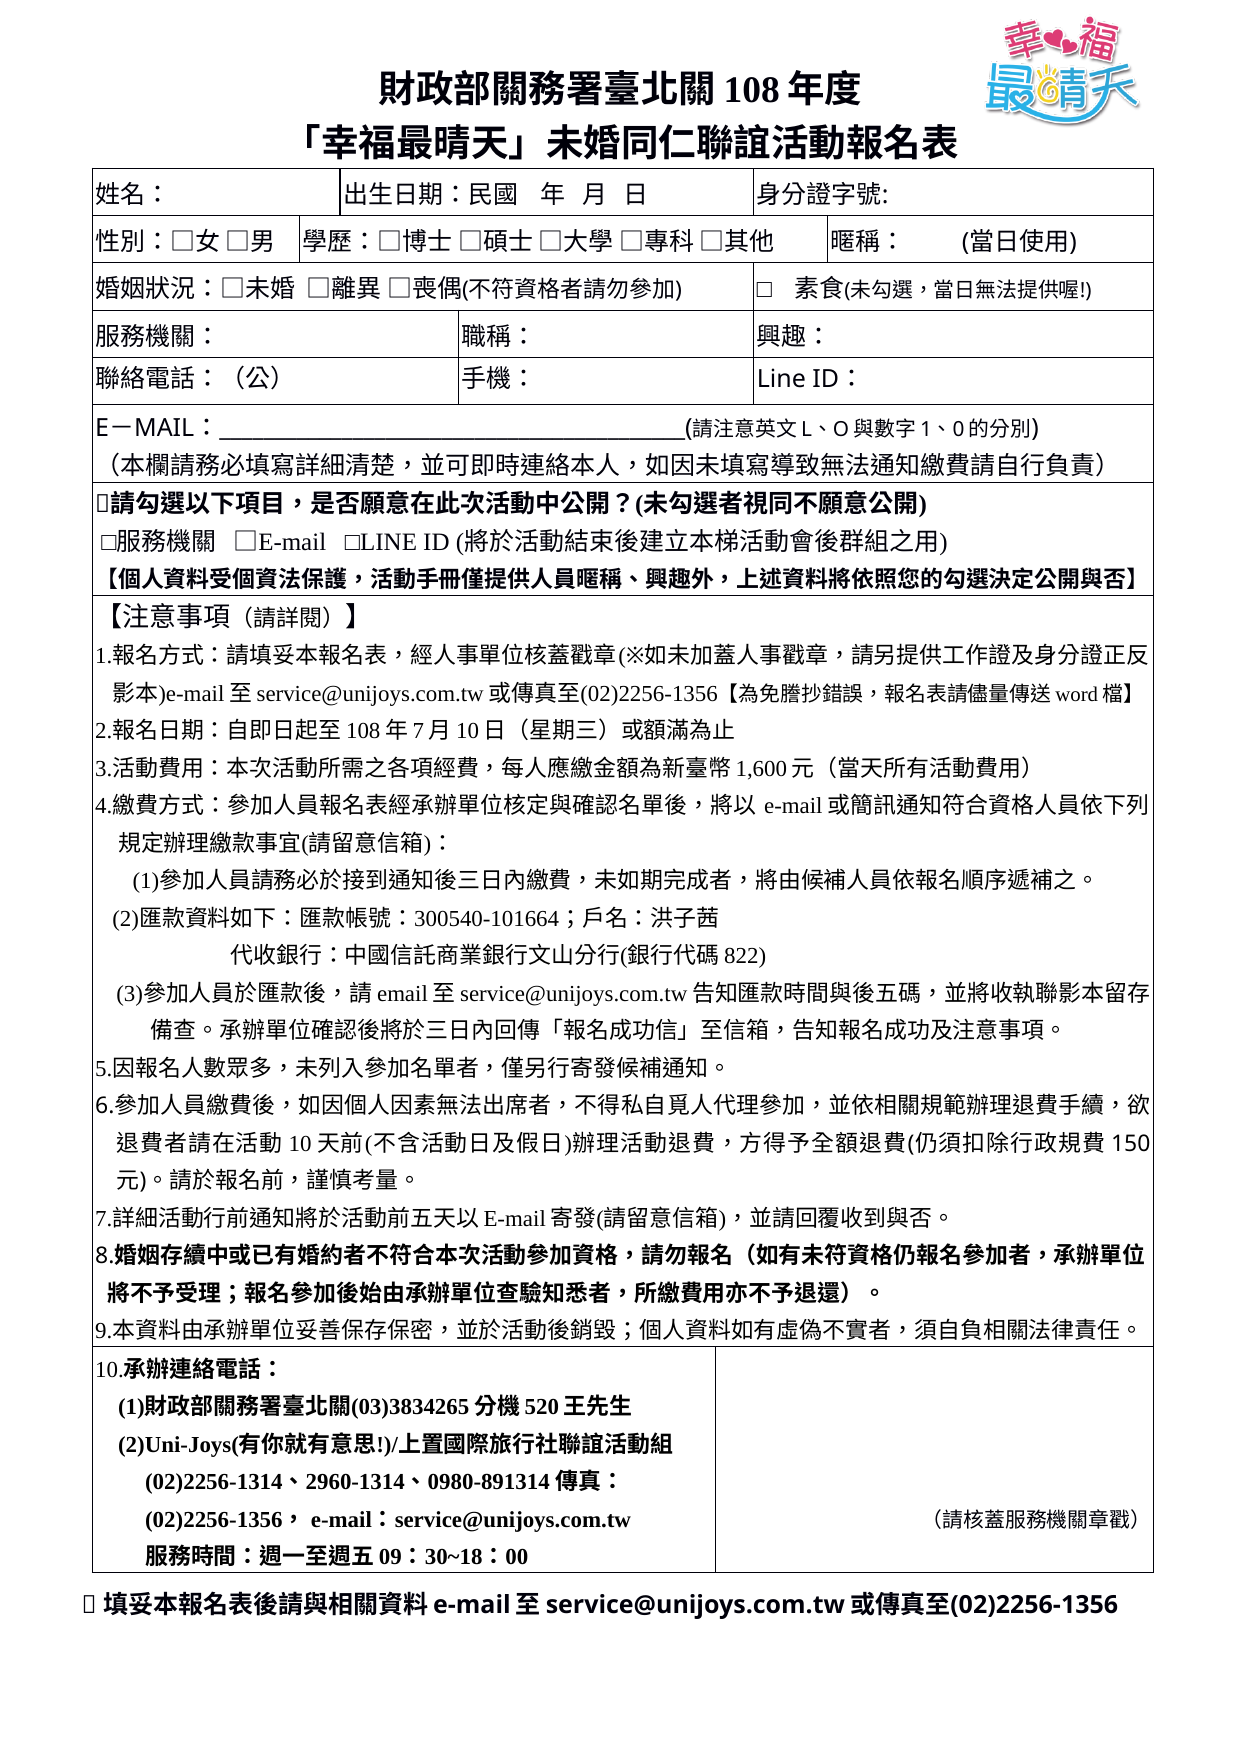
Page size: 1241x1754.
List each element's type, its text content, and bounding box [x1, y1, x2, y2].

table_header 姓名： [93, 169, 339, 215]
text 財政部關務署臺北關108年度 [75, 59, 950, 113]
table_cell 職稱： [459, 311, 753, 357]
table_cell 【注意事項（請詳閱）】 1.報名方式：請填妥本報名表，經人事單位核蓋戳章(※如未加蓋人事戳章，請另提供工作證及身分證正反影本)e-mail至service@unijoys.com.tw或傳真至(02)2256-1356【為免謄抄錯誤，報名表請儘量傳送word檔】 2.報名日期：自即日起至108年7月10日（星期三）或額滿為止 3.活動費用：本次活動所需之各項經費，每人應繳金額為新臺幣1,600元（當天所有活動費用） 4.繳費方式：參加人員報名表經承辦單位核定與確認名單後，將以e-mail或簡訊通知符合資格人員依下列規定辦理繳款事宜(請留意信箱)： (1)參加人員請務必於接到通知後三日內繳費，未如期完成者，將由候補人員依報名順序遞補之。 (2)匯款資料如下：匯款帳號：300540-101664；戶名：洪子茜 代收銀行：中國信託商業銀行文山分行(銀行代碼822) (3)參加人員於匯款後，請email至service@unijoys.com.tw告知匯款時間與後五碼，並將收執聯影本留存備查。承辦單位確認後將於三日內回傳「報名成功信」至信箱，告知報名成功及注意事項。 5.因報名人數眾多，未列入參加名單者，僅另行寄發候補通知。 6.參加人員繳費後，如因個人因素無法出席者，不得私自覓人代理參加，並依相關規範辦理退費手續，欲退費者請在活動10天前(不含活動日及假日)辦理活動退費，方得予全額退費(仍須扣除行政規費150元)。請於報名前，謹慎考量。 7.詳細活動行前通知將於活動前五天以E-mail寄發(請留意信箱)，並請回覆收到與否。 8.婚姻存續中或已有婚約者不符合本次活動參加資格，請勿報名（如有未符資格仍報名參加者，承辦單位 將不予受理；報名參加後始由承辦單位查驗知悉者，所繳費用亦不予退還）。 9.本資料由承辦單位妥善保存保密，並於活動後銷毀；個人資料如有虛偽不實者，須自負相關法律責任。 [93, 596, 1153, 1346]
table_cell 素食(未勾選，當日無法提供喔!) [754, 263, 1153, 309]
table_cell E－MAIL：__________________________________________(請注意英文L、O與數字1、0的分別) （本欄請務必填寫詳細清楚，並可即時連絡本人，如因未填寫導致無法通知繳費請自行負責） [93, 405, 1153, 482]
table_cell 性別：□女 □男 [93, 216, 299, 262]
table_cell 暱稱： (當日使用) [828, 216, 1153, 262]
table_cell 聯絡電話：（公） [93, 358, 458, 404]
table_cell 婚姻狀況：□未婚 □離異 □喪偶(不符資格者請勿參加) [93, 263, 753, 309]
table_cell （請核蓋服務機關章戳） [716, 1347, 1153, 1572]
table_header 身分證字號: [754, 169, 1153, 215]
table_cell 服務機關： [93, 311, 458, 357]
table_cell 請勾選以下項目，是否願意在此次活動中公開？(未勾選者視同不願意公開) □服務機關 □E-mail □LINE ID (將於活動結束後建立本梯活動會後群組之用) 【個人資料受個資法保護，活動手冊僅提供人員暱稱、興趣外，上述資料將依照您的勾選決定公開與否】 [93, 483, 1153, 595]
table_cell Line ID： [754, 358, 1153, 404]
table_cell 學歷：□博士 □碩士 □大學 □專科 □其他 [300, 216, 827, 262]
text  填妥本報名表後請與相關資料e-mail至service@unijoys.com.tw或傳真至(02)2256-1356 [75, 1573, 1165, 1623]
table_cell 10.承辦連絡電話： (1)財政部關務署臺北關(03)3834265分機520王先生 (2)Uni-Joys(有你就有意思!)/上置國際旅行社聯誼活動組 (02)2256-1314、2960-1314、0980-891314 傳真：(02)2256-1356， e-mail：service@unijoys.com.tw 服務時間：週一至週五09：30~18：00 [93, 1347, 715, 1572]
table_cell 興趣： [754, 311, 1153, 357]
table_header 出生日期：民國 年 月 日 [341, 169, 753, 215]
picture [950, 0, 1175, 128]
text 「幸福最晴天」未婚同仁聯誼活動報名表 [75, 113, 1165, 168]
table_cell 手機： [459, 358, 753, 404]
